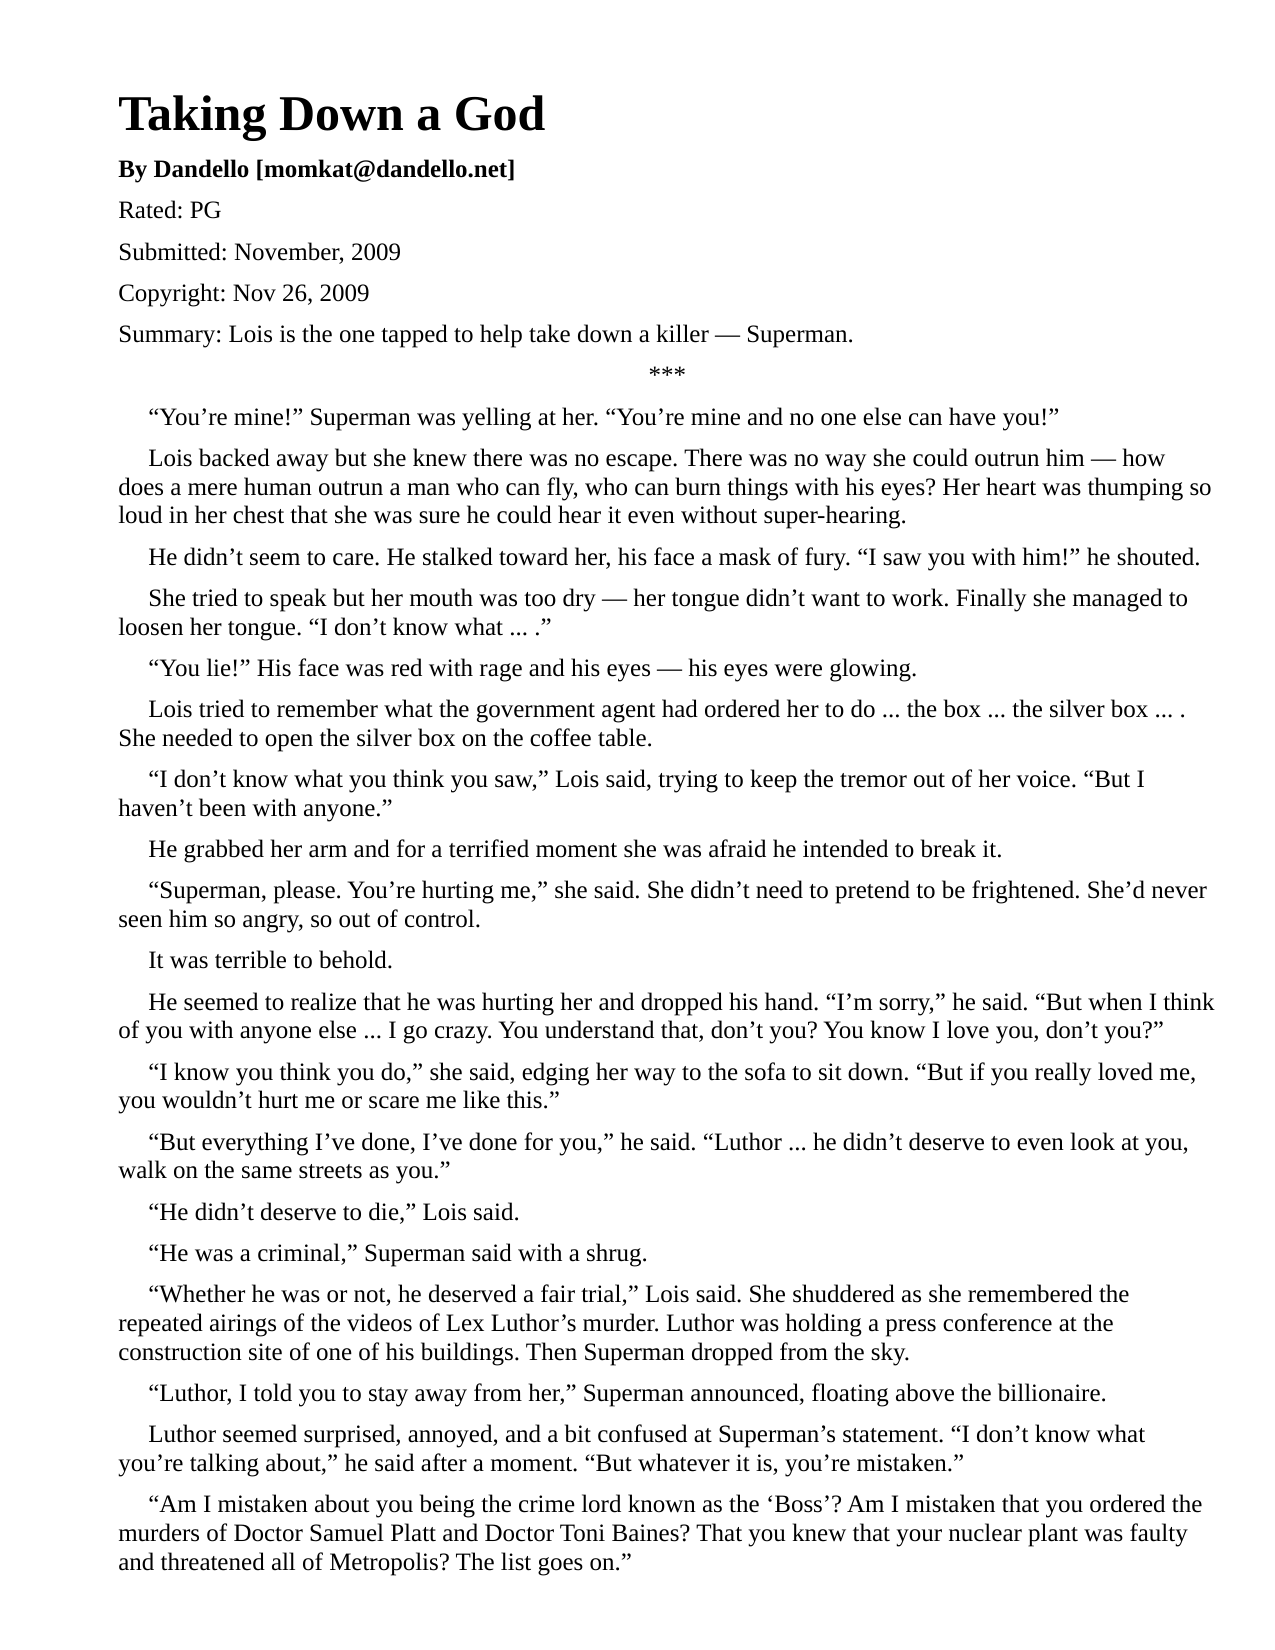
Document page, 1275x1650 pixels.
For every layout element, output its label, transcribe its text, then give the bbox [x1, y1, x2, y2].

text It was terrible to behold. [118, 945, 1216, 974]
text “He was a criminal,” Superman said with a shrug. [118, 1238, 1216, 1267]
text “You’re mine!” Superman was yelling at her. “You’re mine and no one else can have you!” [118, 402, 1216, 430]
text Copyright: Nov 26, 2009 [118, 278, 1216, 307]
text Lois tried to remember what the government agent had ordered her to do ... the box ... the silver box ... . She needed to open the silver box on the coffee table. [118, 694, 1216, 752]
text He didn’t seem to care. He stalked toward her, his face a mask of fury. “I saw you with him!” he shouted. [118, 542, 1216, 570]
text “Am I mistaken about you being the crime lord known as the ‘Boss’? Am I mistaken that you ordered the murders of Doctor Samuel Platt and Doctor Toni Baines? That you knew that your nuclear plant was faulty and threatened all of Metropolis? The list goes on.” [118, 1489, 1216, 1575]
text Rated: PG [118, 195, 1216, 224]
text “Superman, please. You’re hurting me,” she said. She didn’t need to pretend to be frightened. She’d never seen him so angry, so out of control. [118, 875, 1216, 933]
text “You lie!” His face was red with rage and his eyes — his eyes were glowing. [118, 653, 1216, 682]
text Lois backed away but she knew there was no escape. There was no way she could outrun him — how does a mere human outrun a man who can fly, who can burn things with his eyes? Her heart was thumping so loud in her chest that she was sure he could hear it even without super-hearing. [118, 443, 1216, 529]
text “I don’t know what you think you saw,” Lois said, trying to keep the tremor out of her voice. “But I haven’t been with anyone.” [118, 764, 1216, 822]
text “But everything I’ve done, I’ve done for you,” he said. “Luthor ... he didn’t deserve to even look at you, walk on the same streets as you.” [118, 1127, 1216, 1184]
text He grabbed her arm and for a terrified moment she was afraid he intended to break it. [118, 834, 1216, 863]
text Summary: Lois is the one tapped to help take down a killer — Superman. [118, 319, 1216, 348]
text *** [118, 360, 1216, 389]
text “I know you think you do,” she said, edging her way to the sofa to sit down. “But if you really loved me, you wouldn’t hurt me or scare me like this.” [118, 1057, 1216, 1114]
text He seemed to realize that he was hurting her and dropped his hand. “I’m sorry,” he said. “But when I think of you with anyone else ... I go crazy. You understand that, don’t you? You know I love you, don’t you?” [118, 987, 1216, 1044]
text Luthor seemed surprised, annoyed, and a bit confused at Superman’s statement. “I don’t know what you’re talking about,” he said after a moment. “But whatever it is, you’re mistaken.” [118, 1419, 1216, 1477]
text Submitted: November, 2009 [118, 237, 1216, 265]
subtitle Taking Down a God [118, 84, 1216, 142]
text She tried to speak but her mouth was too dry — her tongue didn’t want to work. Finally she managed to loosen her tongue. “I don’t know what ... .” [118, 583, 1216, 640]
text By Dandello [momkat@dandello.net] [118, 154, 1216, 183]
text “He didn’t deserve to die,” Lois said. [118, 1197, 1216, 1225]
text “Luthor, I told you to stay away from her,” Superman announced, floating above the billionaire. [118, 1378, 1216, 1407]
text “Whether he was or not, he deserved a fair trial,” Lois said. She shuddered as she remembered the repeated airings of the videos of Lex Luthor’s murder. Luthor was holding a press conference at the construction site of one of his buildings. Then Superman dropped from the sky. [118, 1279, 1216, 1365]
